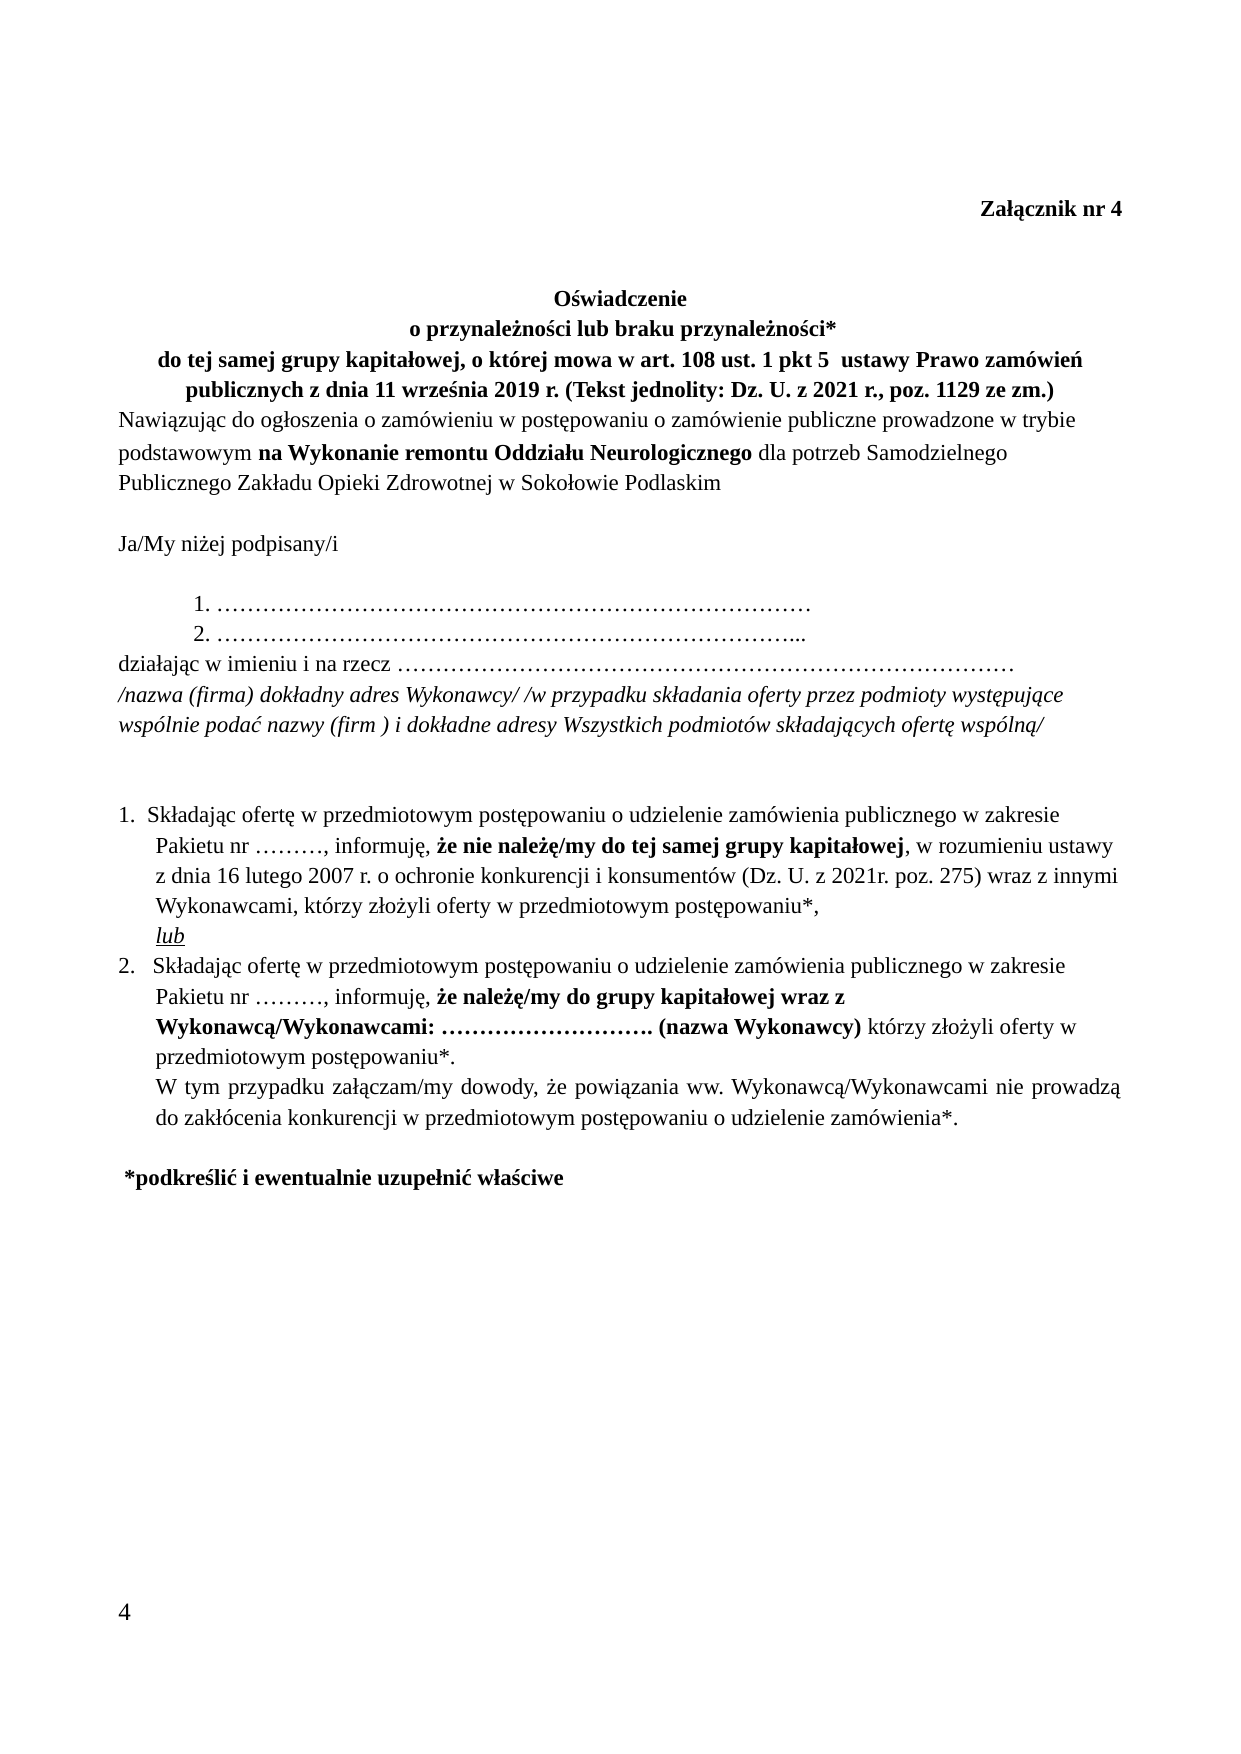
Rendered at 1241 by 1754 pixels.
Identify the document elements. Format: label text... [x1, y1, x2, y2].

text W tym przypadku załączam/my dowody, że powiązania ww. Wykonawcą/Wykonawcami nie prowadzą do zakłócenia konkurencji w przedmiotowym postępowaniu o udzielenie zamówienia*. [155, 1073, 1122, 1130]
text Nawiązując do ogłoszenia o zamówieniu w postępowaniu o zamówienie publiczne prowadzone w trybie podstawowym na Wykonanie remontu Oddziału Neurologicznego dla potrzeb Samodzielnego Publicznego Zakładu Opieki Zdrowotnej w Sokołowie Podlaskim [118, 406, 1122, 496]
text działając w imieniu i na rzecz ……………………………………………………………………… [118, 651, 1122, 677]
text 2. Składając ofertę w przedmiotowym postępowaniu o udzielenie zamówienia publicznego w zakresie Pakietu nr ………, informuję, że należę/my do grupy kapitałowej wraz z Wykonawcą/Wykonawcami: ………………………. (nazwa Wykonawcy) którzy złożyli oferty w przedmiotowym postępowaniu*. [118, 953, 1122, 1069]
text lub [155, 922, 1122, 949]
text 1. …………………………………………………………………… [193, 590, 1122, 616]
text /nazwa (firma) dokładny adres Wykonawcy/ /w przypadku składania oferty przez podmioty występujące wspólnie podać nazwy (firm ) i dokładne adresy Wszystkich podmiotów składających ofertę wspólną/ [118, 681, 1122, 737]
text 2. …………………………………………………………………... [193, 620, 1122, 647]
text Załącznik nr 4 [118, 194, 1122, 221]
text o przynależności lub braku przynależności* do tej samej grupy kapitałowej, o której mowa w art. 108 ust. 1 pkt 5 ustawy Prawo zamówień publicznych z dnia 11 września 2019 r. (Tekst jednolity: Dz. U. z 2021 r., poz. 1129 ze zm.) [118, 315, 1122, 402]
text *podkreślić i ewentualnie uzupełnić właściwe [118, 1164, 1122, 1190]
text 1. Składając ofertę w przedmiotowym postępowaniu o udzielenie zamówienia publicznego w zakresie Pakietu nr ………, informuję, że nie należę/my do tej samej grupy kapitałowej, w rozumieniu ustawy z dnia 16 lutego 2007 r. o ochronie konkurencji i konsumentów (Dz. U. z 2021r. poz. 275) wraz z innymi Wykonawcami, którzy złożyli oferty w przedmiotowym postępowaniu*, [118, 802, 1122, 918]
text Ja/My niżej podpisany/i [118, 530, 1122, 556]
text Oświadczenie [118, 285, 1122, 312]
